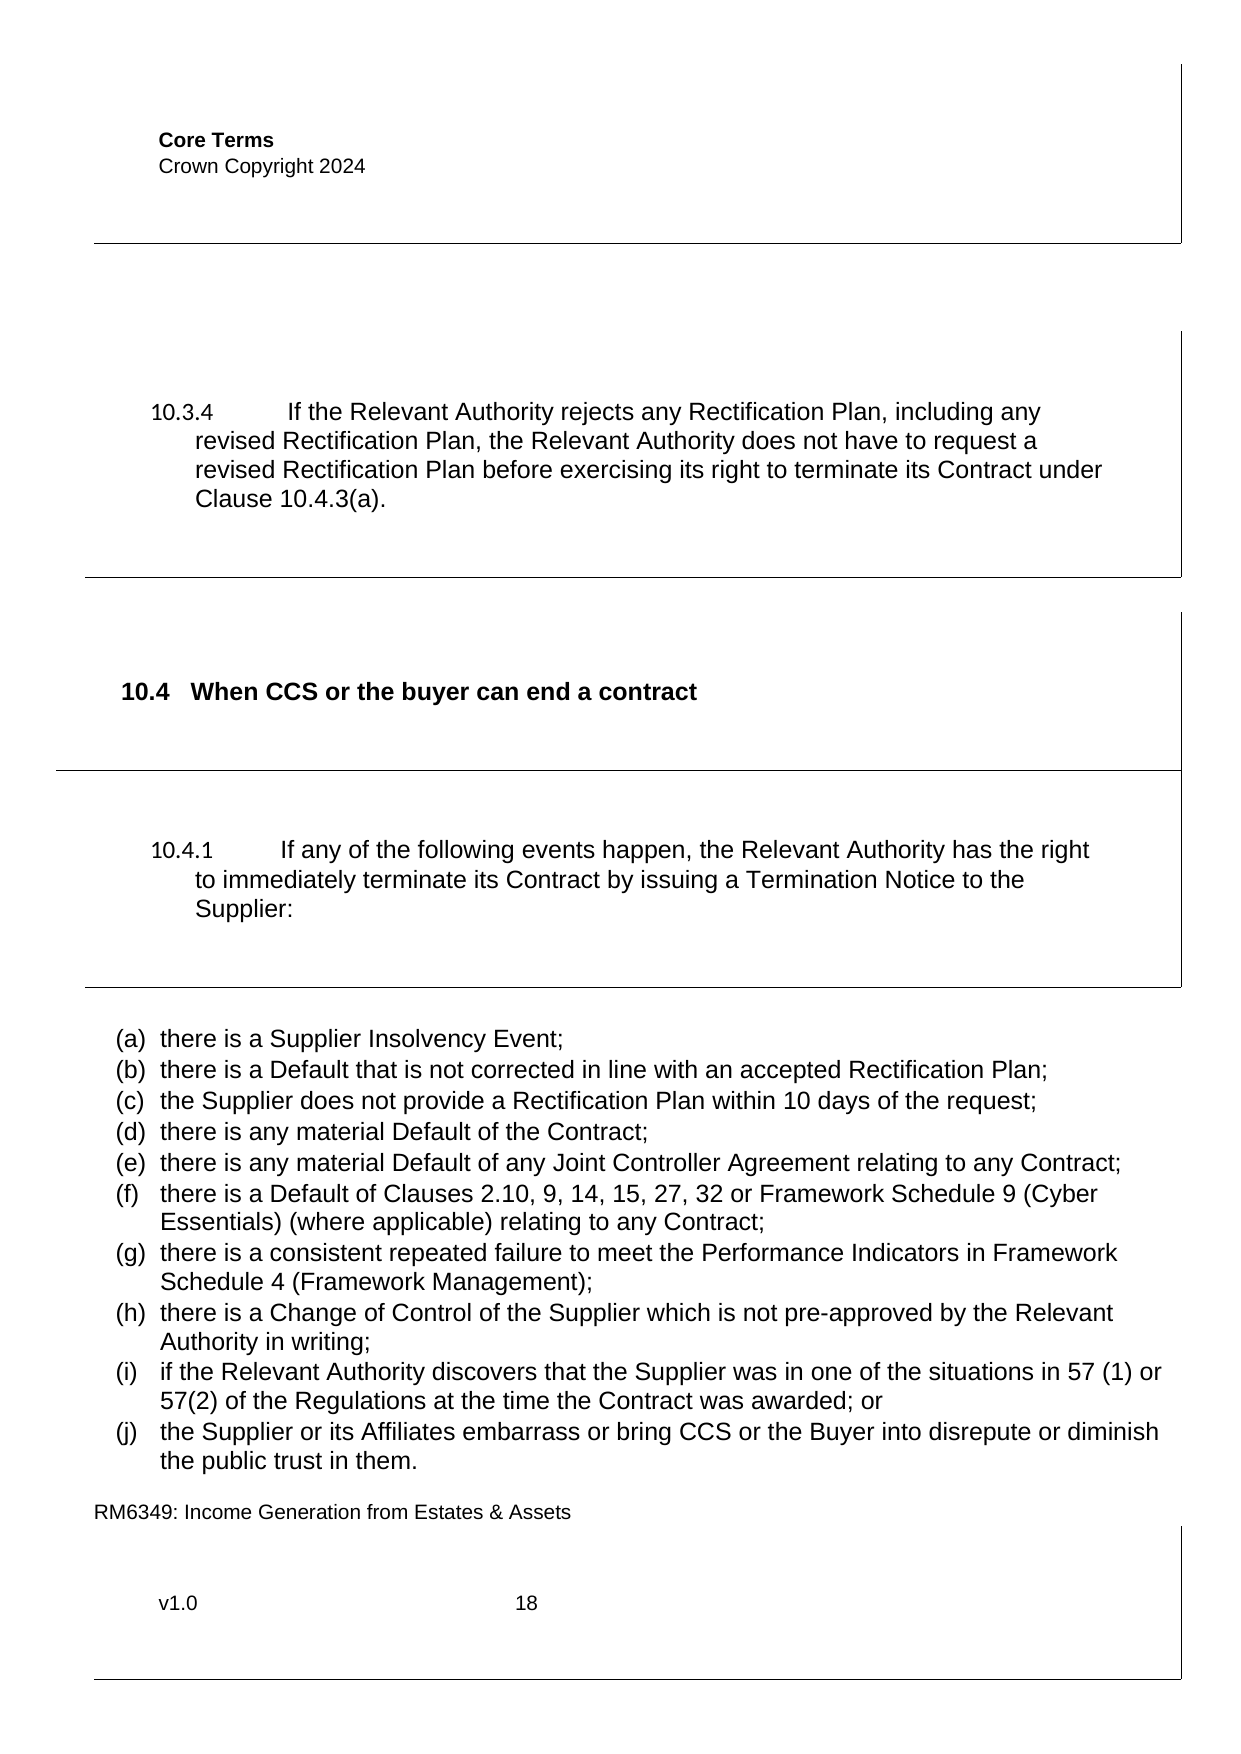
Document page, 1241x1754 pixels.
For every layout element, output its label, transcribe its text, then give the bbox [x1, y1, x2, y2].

list there is a Default of Clauses 2.10, 9, 14, 15, 27, 32 or Framework Schedule 9 (Cyber Essentials) (where applicable) relating to any Contract; [115, 1178, 1181, 1236]
list if the Relevant Authority discovers that the Supplier was in one of the situations in 57 (1) or 57(2) of the Regulations at the time the Contract was awarded; or [115, 1357, 1181, 1415]
list the Supplier or its Affiliates embarrass or bring CCS or the Buyer into disrepute or diminish the public trust in them. [115, 1417, 1181, 1474]
list there is a Supplier Insolvency Event; [115, 1024, 1181, 1053]
list the Supplier does not provide a Rectification Plan within 10 days of the request; [115, 1086, 1181, 1115]
list If the Relevant Authority rejects any Rectification Plan, including any revised Rectification Plan, the Relevant Authority does not have to request a revised Rectification Plan before exercising its right to terminate its Contract under Clause 10.4.3(a). [85, 331, 1181, 577]
list there is any material Default of any Joint Controller Agreement relating to any Contract; [115, 1148, 1181, 1176]
list there is a Default that is not corrected in line with an accepted Rectification Plan; [115, 1055, 1181, 1084]
list there is any material Default of the Contract; [115, 1117, 1181, 1146]
list there is a consistent repeated failure to meet the Performance Indicators in Framework Schedule 4 (Framework Management); [115, 1238, 1181, 1296]
list there is a Change of Control of the Supplier which is not pre-approved by the Relevant Authority in writing; [115, 1298, 1181, 1355]
list If any of the following events happen, the Relevant Authority has the right to immediately terminate its Contract by issuing a Termination Notice to the Supplier: [85, 770, 1181, 987]
list When CCS or the buyer can end a contract [56, 612, 1181, 770]
